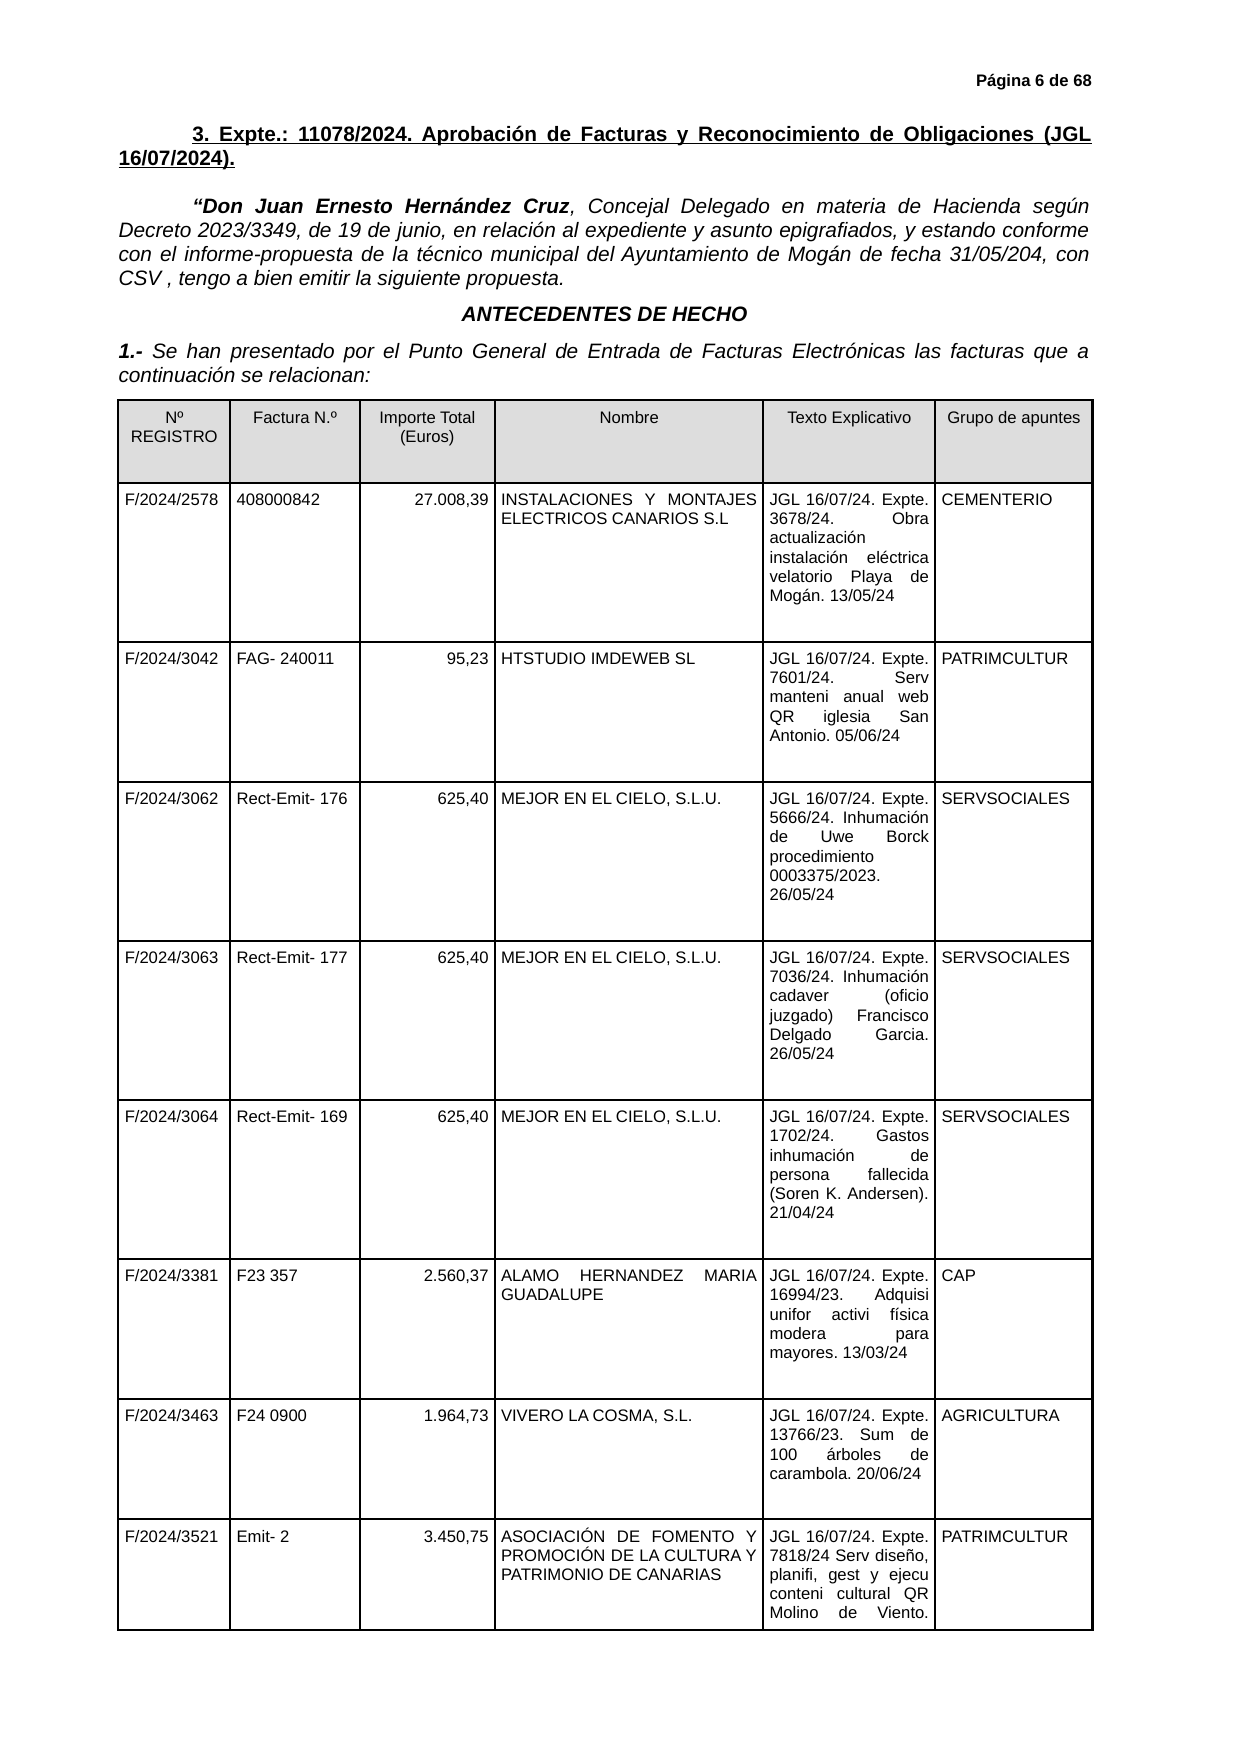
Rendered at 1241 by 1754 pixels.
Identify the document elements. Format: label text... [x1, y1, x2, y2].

table_cell F/2024/3063 [119, 942, 229, 1099]
table_cell 95,23 [361, 643, 494, 781]
table_cell CAP [936, 1260, 1091, 1398]
table_cell SERVSOCIALES [936, 1101, 1091, 1258]
table_cell F/2024/3463 [119, 1400, 229, 1518]
table_header Importe Total (Euros) [361, 401, 494, 482]
table_cell Rect-Emit- 177 [231, 942, 359, 1099]
table_cell ALAMO HERNANDEZ MARIA GUADALUPE [496, 1260, 762, 1398]
table_cell JGL 16/07/24. Expte. 5666/24. Inhumación de Uwe Borck procedimiento 0003375/2023. 26/05/24 [764, 783, 934, 939]
table_cell Rect-Emit- 169 [231, 1101, 359, 1258]
table_cell JGL 16/07/24. Expte. 7601/24. Serv manteni anual web QR iglesia San Antonio. 05/06/24 [764, 643, 934, 781]
table_cell JGL 16/07/24. Expte. 16994/23. Adquisi unifor activi física modera para mayores. 13/03/24 [764, 1260, 934, 1398]
table_cell JGL 16/07/24. Expte. 7818/24 Serv diseño, planifi, gest y ejecu conteni cultural QR Molino de Viento. [764, 1520, 934, 1629]
table_cell ASOCIACIÓN DE FOMENTO Y PROMOCIÓN DE LA CULTURA Y PATRIMONIO DE CANARIAS [496, 1520, 762, 1629]
text 1.- Se han presentado por el Punto General de Entrada de Facturas Electrónicas las facturas que a continuación se relacionan: [118, 339, 1092, 387]
table_cell VIVERO LA COSMA, S.L. [496, 1400, 762, 1518]
table_cell 625,40 [361, 1101, 494, 1258]
table_cell MEJOR EN EL CIELO, S.L.U. [496, 1101, 762, 1258]
table_header Texto Explicativo [764, 401, 934, 482]
table_cell F/2024/3381 [119, 1260, 229, 1398]
table_cell F/2024/3064 [119, 1101, 229, 1258]
table_header Nombre [496, 401, 762, 482]
table_cell 1.964,73 [361, 1400, 494, 1518]
table_cell JGL 16/07/24. Expte. 13766/23. Sum de 100 árboles de carambola. 20/06/24 [764, 1400, 934, 1518]
table_cell 625,40 [361, 942, 494, 1099]
table_cell F/2024/3042 [119, 643, 229, 781]
table_cell F/2024/2578 [119, 484, 229, 641]
table_header Grupo de apuntes [936, 401, 1091, 482]
table_cell Emit- 2 [231, 1520, 359, 1629]
text “Don Juan Ernesto Hernández Cruz, Concejal Delegado en materia de Hacienda según Decreto 2023/3349, de 19 de junio, en relación al expediente y asunto epigrafiados, y estando conforme con el informe-propuesta de la técnico municipal del Ayuntamiento de Mogán de fecha 31/05/204, con CSV , tengo a bien emitir la siguiente propuesta. [118, 194, 1092, 290]
table_cell F24 0900 [231, 1400, 359, 1518]
table_cell 625,40 [361, 783, 494, 939]
table_cell JGL 16/07/24. Expte. 3678/24. Obra actualización instalación eléctrica velatorio Playa de Mogán. 13/05/24 [764, 484, 934, 641]
text 3. Expte.: 11078/2024. Aprobación de Facturas y Reconocimiento de Obligaciones (JGL 16/07/2024). [118, 122, 1092, 170]
table_cell 27.008,39 [361, 484, 494, 641]
table_cell HTSTUDIO IMDEWEB SL [496, 643, 762, 781]
table_cell PATRIMCULTUR [936, 1520, 1091, 1629]
table_cell F/2024/3062 [119, 783, 229, 939]
table_header Factura N.º [231, 401, 359, 482]
table_cell JGL 16/07/24. Expte. 1702/24. Gastos inhumación de persona fallecida (Soren K. Andersen). 21/04/24 [764, 1101, 934, 1258]
table_cell PATRIMCULTUR [936, 643, 1091, 781]
table_header Nº REGISTRO [119, 401, 229, 482]
text ANTECEDENTES DE HECHO [118, 302, 1092, 326]
table_cell 2.560,37 [361, 1260, 494, 1398]
table_cell MEJOR EN EL CIELO, S.L.U. [496, 942, 762, 1099]
table_cell F23 357 [231, 1260, 359, 1398]
table_cell SERVSOCIALES [936, 942, 1091, 1099]
table_cell CEMENTERIO [936, 484, 1091, 641]
table_cell MEJOR EN EL CIELO, S.L.U. [496, 783, 762, 939]
table_cell AGRICULTURA [936, 1400, 1091, 1518]
table_cell F/2024/3521 [119, 1520, 229, 1629]
table_cell 408000842 [231, 484, 359, 641]
table_cell 3.450,75 [361, 1520, 494, 1629]
table_cell Rect-Emit- 176 [231, 783, 359, 939]
table_cell INSTALACIONES Y MONTAJES ELECTRICOS CANARIOS S.L [496, 484, 762, 641]
table_cell JGL 16/07/24. Expte. 7036/24. Inhumación cadaver (oficio juzgado) Francisco Delgado Garcia. 26/05/24 [764, 942, 934, 1099]
table_cell SERVSOCIALES [936, 783, 1091, 939]
table_cell FAG- 240011 [231, 643, 359, 781]
